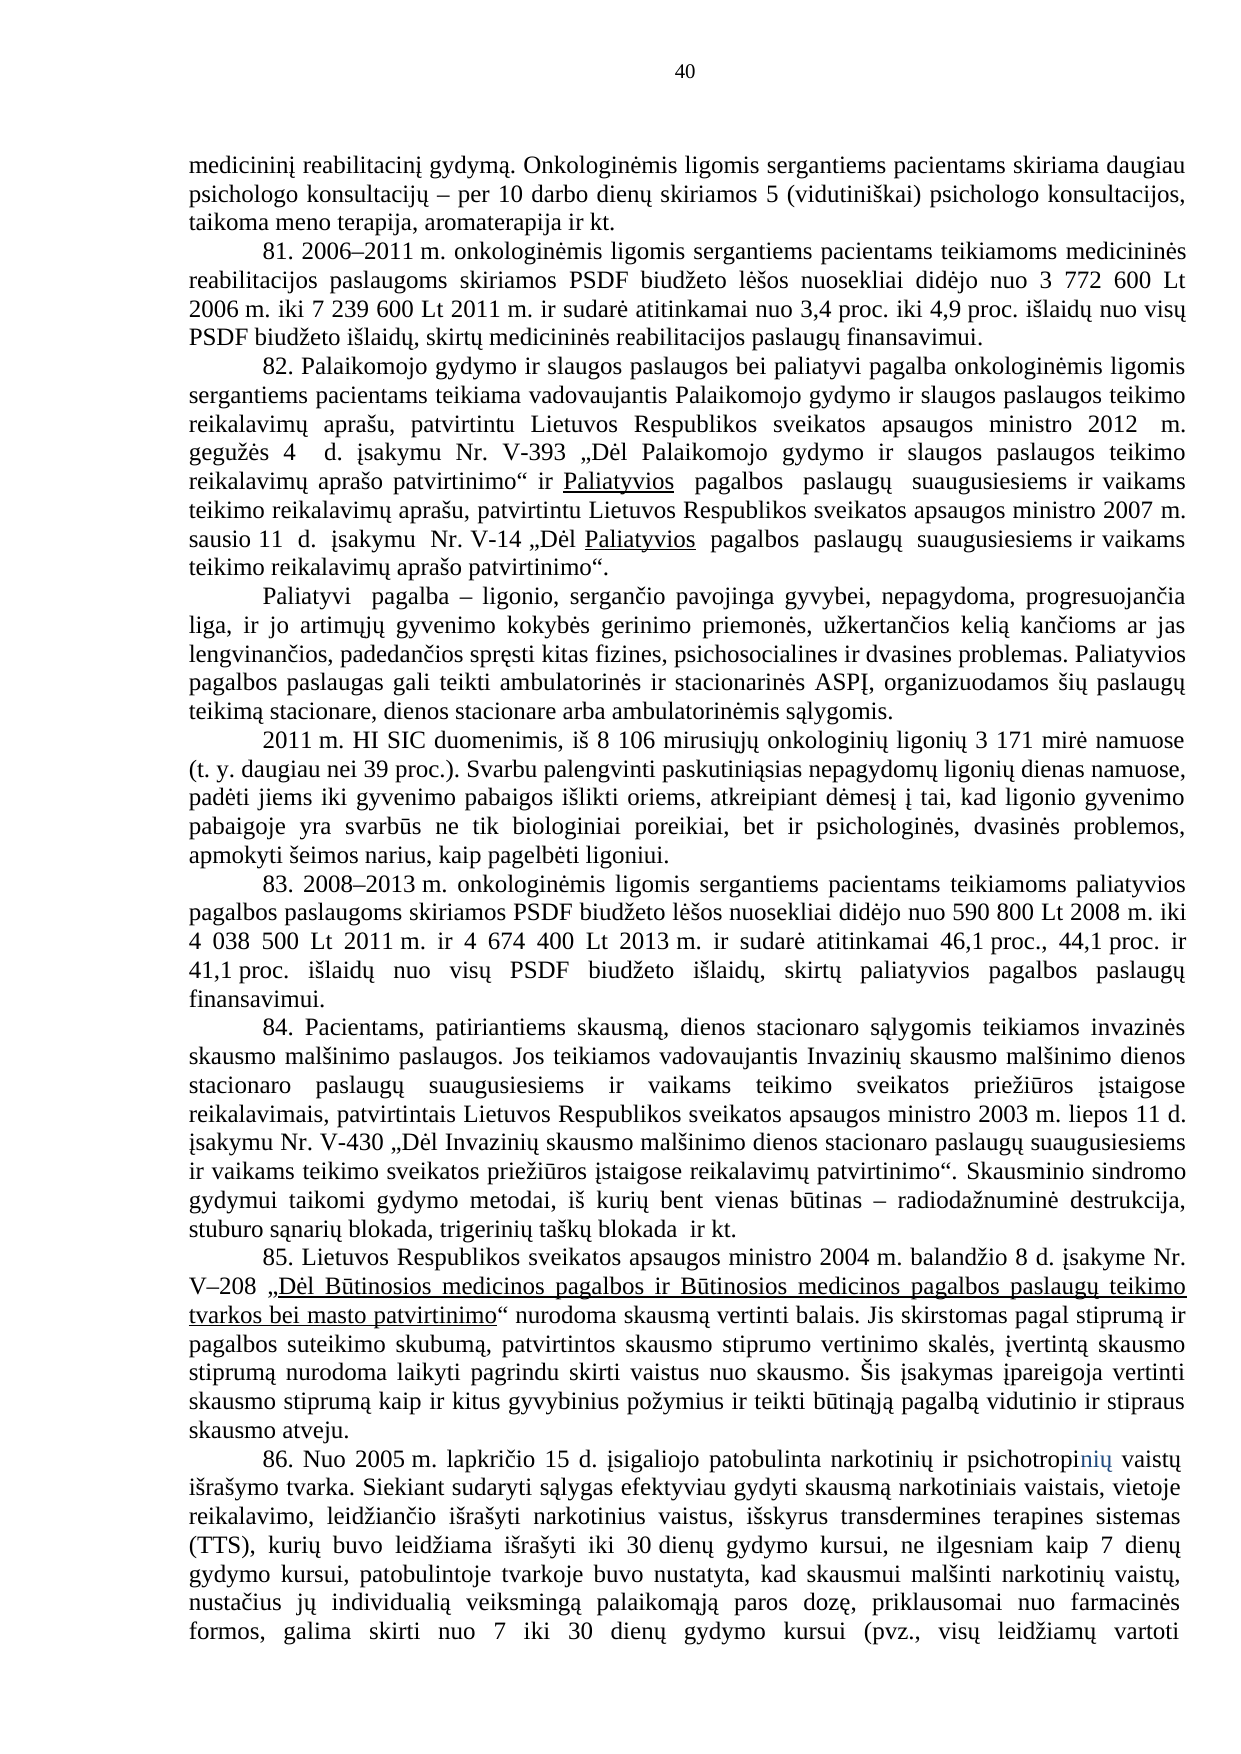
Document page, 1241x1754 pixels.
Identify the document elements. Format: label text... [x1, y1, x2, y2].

text 84. Pacientams, patiriantiems skausmą, dienos stacionaro sąlygomis teikiamos invazinės skausmo malšinimo paslaugos. Jos teikiamos vadovaujantis Invazinių skausmo malšinimo dienos stacionaro paslaugų suaugusiesiems ir vaikams teikimo sveikatos priežiūros įstaigose reikalavimais, patvirtintais Lietuvos Respublikos sveikatos apsaugos ministro 2003 m. liepos 11 d. įsakymu Nr. V-430 „Dėl Invazinių skausmo malšinimo dienos stacionaro paslaugų suaugusiesiems ir vaikams teikimo sveikatos priežiūros įstaigose reikalavimų patvirtinimo“. Skausminio sindromo gydymui taikomi gydymo metodai, iš kurių bent vienas būtinas – radiodažnuminė destrukcija, stuburo sąnarių blokada, trigerinių taškų blokada ir kt. [188, 1012, 1186, 1242]
text 82. Palaikomojo gydymo ir slaugos paslaugos bei paliatyvi pagalba onkologinėmis ligomis sergantiems pacientams teikiama vadovaujantis Palaikomojo gydymo ir slaugos paslaugos teikimo reikalavimų aprašu, patvirtintu Lietuvos Respublikos sveikatos apsaugos ministro 2012 m. gegužės 4 d. įsakymu Nr. V-393 „Dėl Palaikomojo gydymo ir slaugos paslaugos teikimo reikalavimų aprašo patvirtinimo“ ir Paliatyvios pagalbos paslaugų suaugusiesiems ir vaikams teikimo reikalavimų aprašu, patvirtintu Lietuvos Respublikos sveikatos apsaugos ministro 2007 m. sausio 11 d. įsakymu Nr. V-14 „Dėl Paliatyvios pagalbos paslaugų suaugusiesiems ir vaikams teikimo reikalavimų aprašo patvirtinimo“. [188, 351, 1186, 581]
text 85. Lietuvos Respublikos sveikatos apsaugos ministro 2004 m. balandžio 8 d. įsakyme Nr. V–208 „Dėl Būtinosios medicinos pagalbos ir Būtinosios medicinos pagalbos paslaugų teikimo tvarkos bei masto patvirtinimo“ nurodoma skausmą vertinti balais. Jis skirstomas pagal stiprumą ir pagalbos suteikimo skubumą, patvirtintos skausmo stiprumo vertinimo skalės, įvertintą skausmo stiprumą nurodoma laikyti pagrindu skirti vaistus nuo skausmo. Šis įsakymas įpareigoja vertinti skausmo stiprumą kaip ir kitus gyvybinius požymius ir teikti būtinąją pagalbą vidutinio ir stipraus skausmo atveju. [188, 1242, 1186, 1444]
text Paliatyvi pagalba – ligonio, sergančio pavojinga gyvybei, nepagydoma, progresuojančia liga, ir jo artimųjų gyvenimo kokybės gerinimo priemonės, užkertančios kelią kančioms ar jas lengvinančios, padedančios spręsti kitas fizines, psichosocialines ir dvasines problemas. Paliatyvios pagalbos paslaugas gali teikti ambulatorinės ir stacionarinės ASPĮ, organizuodamos šių paslaugų teikimą stacionare, dienos stacionare arba ambulatorinėmis sąlygomis. [188, 581, 1186, 725]
text medicininį reabilitacinį gydymą. Onkologinėmis ligomis sergantiems pacientams skiriama daugiau psichologo konsultacijų – per 10 darbo dienų skiriamos 5 (vidutiniškai) psichologo konsultacijos, taikoma meno terapija, aromaterapija ir kt. [188, 150, 1186, 236]
text 86. Nuo 2005 m. lapkričio 15 d. įsigaliojo patobulinta narkotinių ir psichotropinių vaistų išrašymo tvarka. Siekiant sudaryti sąlygas efektyviau gydyti skausmą narkotiniais vaistais, vietoje reikalavimo, leidžiančio išrašyti narkotinius vaistus, išskyrus transdermines terapines sistemas (TTS), kurių buvo leidžiama išrašyti iki 30 dienų gydymo kursui, ne ilgesniam kaip 7 dienų gydymo kursui, patobulintoje tvarkoje buvo nustatyta, kad skausmui malšinti narkotinių vaistų, nustačius jų individualią veiksmingą palaikomąją paros dozę, priklausomai nuo farmacinės formos, galima skirti nuo 7 iki 30 dienų gydymo kursui (pvz., visų leidžiamų vartoti [188, 1444, 1181, 1645]
text 81. 2006–2011 m. onkologinėmis ligomis sergantiems pacientams teikiamoms medicininės reabilitacijos paslaugoms skiriamos PSDF biudžeto lėšos nuosekliai didėjo nuo 3 772 600 Lt 2006 m. iki 7 239 600 Lt 2011 m. ir sudarė atitinkamai nuo 3,4 proc. iki 4,9 proc. išlaidų nuo visų PSDF biudžeto išlaidų, skirtų medicininės reabilitacijos paslaugų finansavimui. [188, 236, 1186, 351]
text 2011 m. HI SIC duomenimis, iš 8 106 mirusiųjų onkologinių ligonių 3 171 mirė namuose (t. y. daugiau nei 39 proc.). Svarbu palengvinti paskutiniąsias nepagydomų ligonių dienas namuose, padėti jiems iki gyvenimo pabaigos išlikti oriems, atkreipiant dėmesį į tai, kad ligonio gyvenimo pabaigoje yra svarbūs ne tik biologiniai poreikiai, bet ir psichologinės, dvasinės problemos, apmokyti šeimos narius, kaip pagelbėti ligoniui. [188, 725, 1186, 869]
text 83. 2008–2013 m. onkologinėmis ligomis sergantiems pacientams teikiamoms paliatyvios pagalbos paslaugoms skiriamos PSDF biudžeto lėšos nuosekliai didėjo nuo 590 800 Lt 2008 m. iki 4 038 500 Lt 2011 m. ir 4 674 400 Lt 2013 m. ir sudarė atitinkamai 46,1 proc., 44,1 proc. ir 41,1 proc. išlaidų nuo visų PSDF biudžeto išlaidų, skirtų paliatyvios pagalbos paslaugų finansavimui. [188, 869, 1186, 1012]
